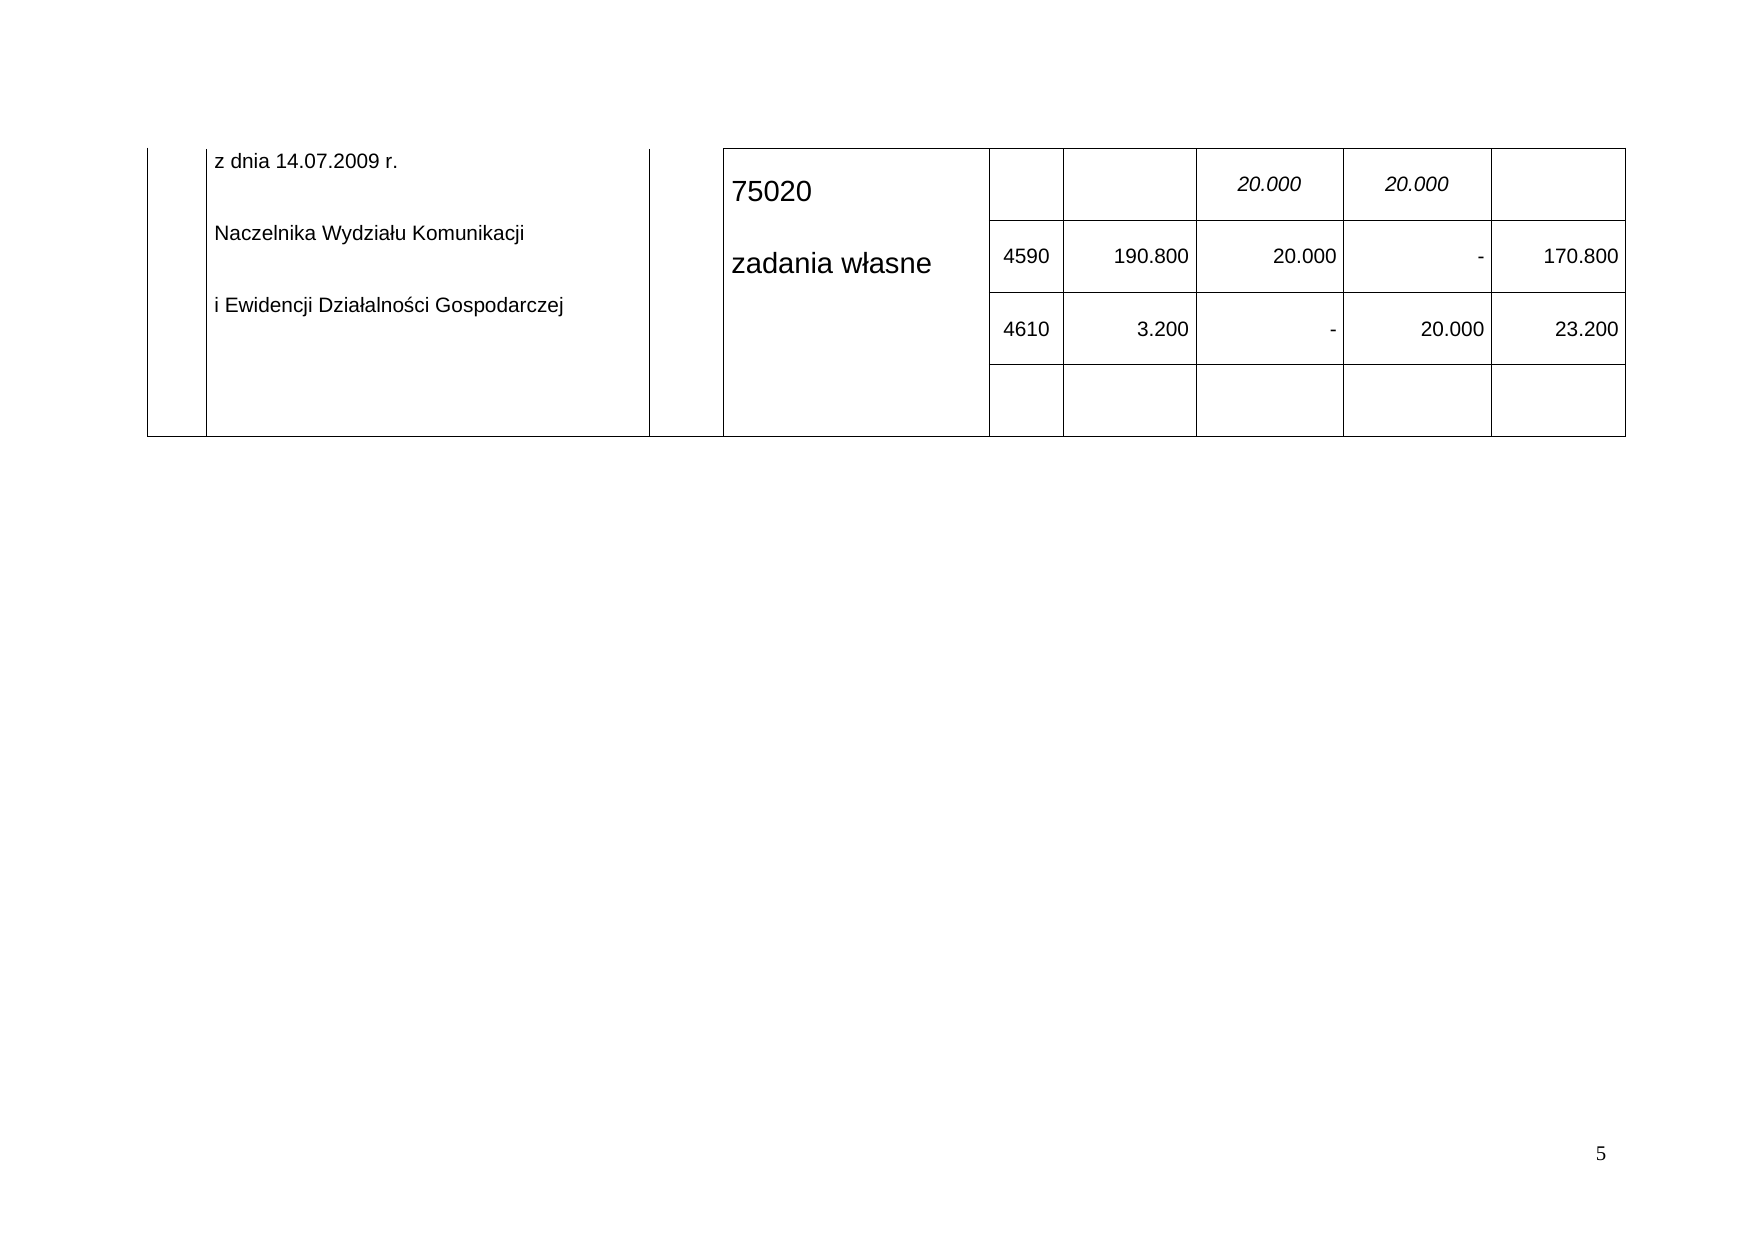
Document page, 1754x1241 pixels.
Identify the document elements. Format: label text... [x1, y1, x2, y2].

table_cell 20.000 [1344, 293, 1491, 364]
table_cell i Ewidencji Działalności Gospodarczej [207, 292, 649, 364]
table_cell - [1344, 221, 1491, 292]
table_cell - [1197, 293, 1343, 364]
table_cell 170.800 [1492, 221, 1625, 292]
table_cell [1064, 365, 1196, 436]
table_cell [148, 292, 206, 364]
table_cell [990, 365, 1063, 436]
table_cell 4610 [990, 293, 1063, 364]
table_cell [1344, 365, 1491, 436]
table_cell 23.200 [1492, 293, 1625, 364]
table_cell zadania własne [724, 220, 989, 292]
table_cell 4590 [990, 221, 1063, 292]
table_cell 20.000 [1197, 149, 1343, 220]
table_cell [990, 149, 1063, 220]
table_cell 20.000 [1197, 221, 1343, 292]
table_cell 20.000 [1344, 149, 1491, 220]
table_cell [148, 220, 206, 292]
table_cell [1197, 365, 1343, 436]
table_cell 75020 [724, 149, 989, 220]
table_cell [207, 364, 649, 436]
table_cell [148, 148, 206, 220]
table_cell Naczelnika Wydziału Komunikacji [207, 220, 649, 292]
table_cell z dnia 14.07.2009 r. [207, 148, 649, 220]
table_cell [650, 148, 723, 220]
table_cell [724, 292, 989, 364]
table_cell [650, 364, 723, 436]
table_cell [650, 292, 723, 364]
table_cell [1492, 365, 1625, 436]
table_cell 190.800 [1064, 221, 1196, 292]
table_cell [724, 364, 989, 436]
table_cell [148, 364, 206, 436]
table_cell 3.200 [1064, 293, 1196, 364]
table_cell [1064, 149, 1196, 220]
table_cell [1492, 149, 1625, 220]
table_cell [650, 220, 723, 292]
